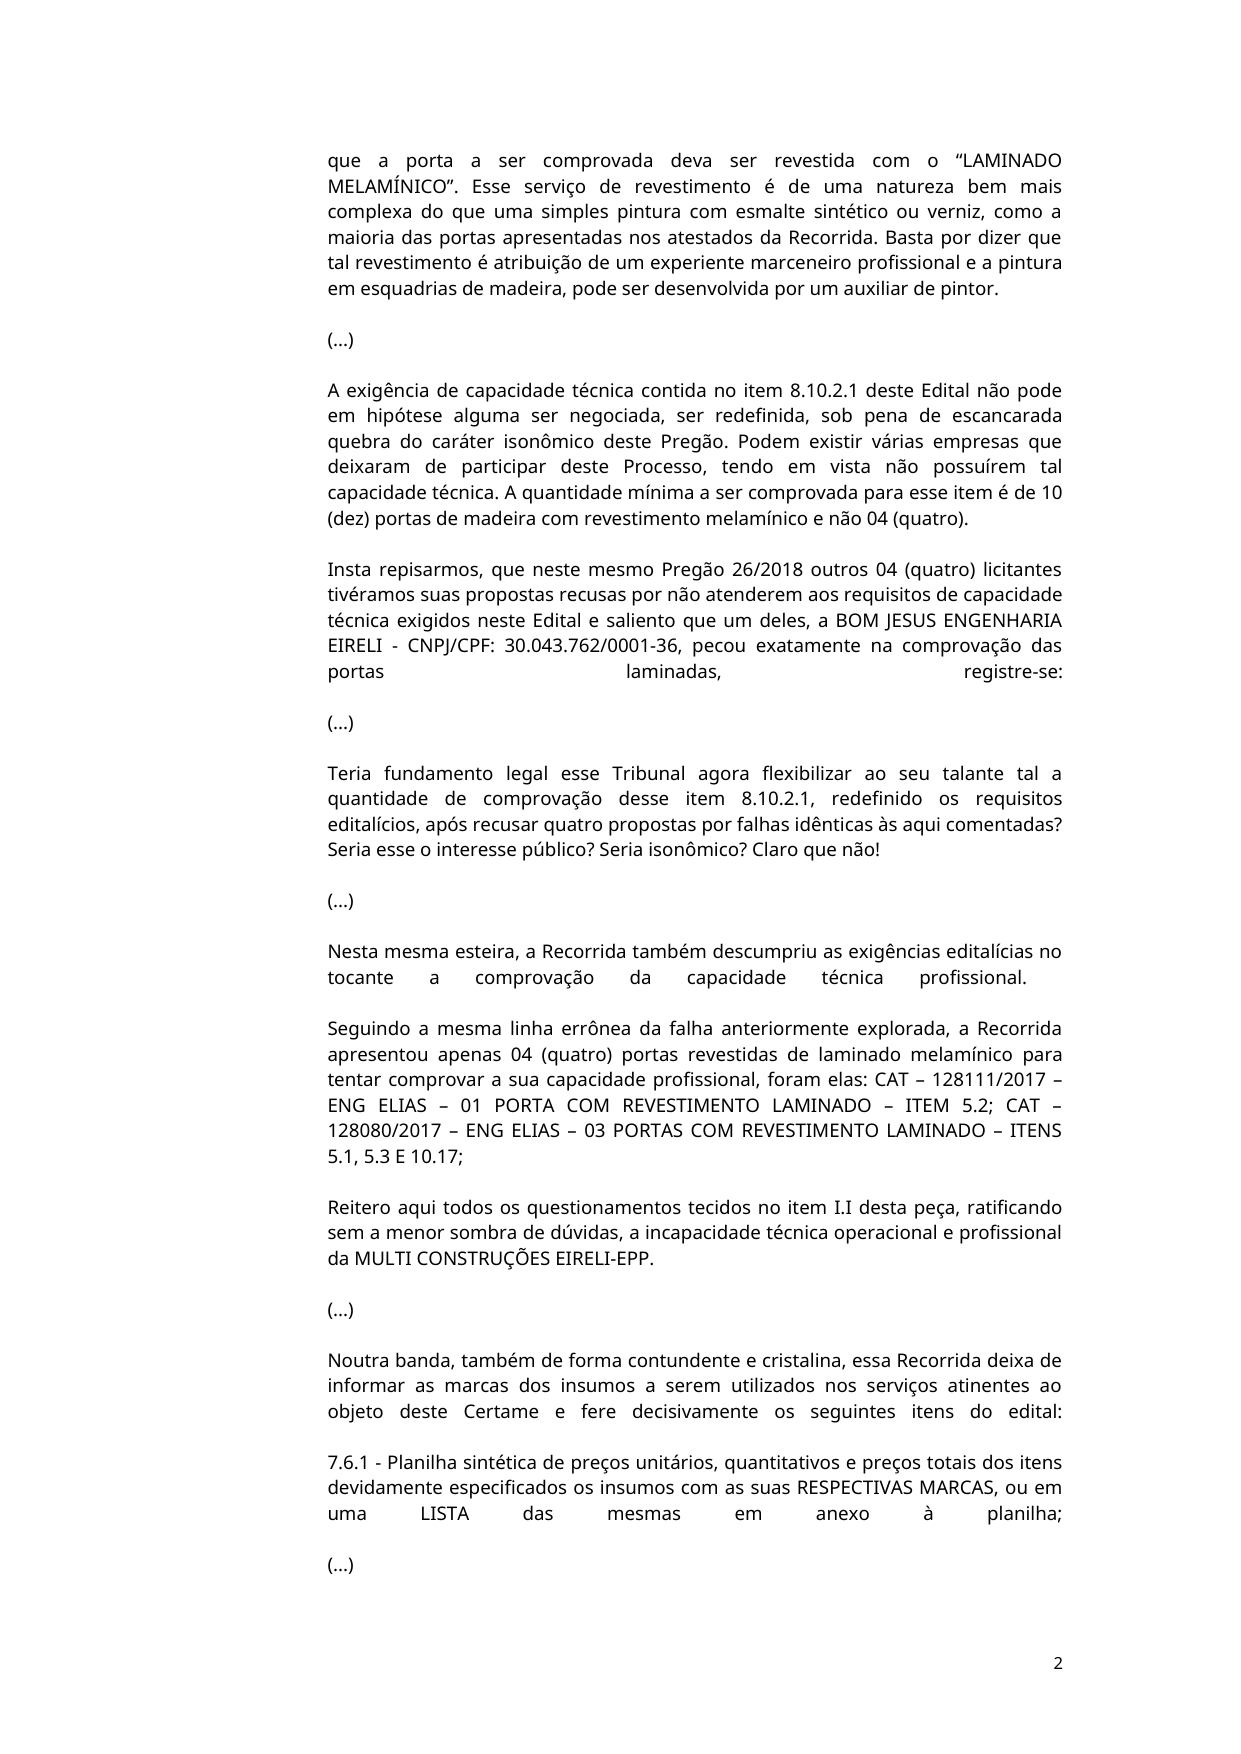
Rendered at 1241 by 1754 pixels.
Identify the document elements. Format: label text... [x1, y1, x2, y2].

text Insta repisarmos, que neste mesmo Pregão 26/2018 outros 04 (quatro) licitantes tivéramos suas propostas recusas por não atenderem aos requisitos de capacidade técnica exigidos neste Edital e saliento que um deles, a BOM JESUS ENGENHARIA EIRELI - CNPJ/CPF: 30.043.762/0001-36, pecou exatamente na comprovação das portas laminadas, registre-se: [327, 530, 1063, 709]
text (...) [327, 709, 1063, 734]
text que a porta a ser comprovada deva ser revestida com o “LAMINADO MELAMÍNICO”. Esse serviço de revestimento é de uma natureza bem mais complexa do que uma simples pintura com esmalte sintético ou verniz, como a maioria das portas apresentadas nos atestados da Recorrida. Basta por dizer que tal revestimento é atribuição de um experiente marceneiro profissional e a pintura em esquadrias de madeira, pode ser desenvolvida por um auxiliar de pintor. [327, 148, 1063, 301]
text A exigência de capacidade técnica contida no item 8.10.2.1 deste Edital não pode em hipótese alguma ser negociada, ser redefinida, sob pena de escancarada quebra do caráter isonômico deste Pregão. Podem existir várias empresas que deixaram de participar deste Processo, tendo em vista não possuírem tal capacidade técnica. A quantidade mínima a ser comprovada para esse item é de 10 (dez) portas de madeira com revestimento melamínico e não 04 (quatro). [327, 377, 1063, 530]
text Teria fundamento legal esse Tribunal agora flexibilizar ao seu talante tal a quantidade de comprovação desse item 8.10.2.1, redefinido os requisitos editalícios, após recusar quatro propostas por falhas idênticas às aqui comentadas? Seria esse o interesse público? Seria isonômico? Claro que não! [327, 734, 1063, 862]
text Nesta mesma esteira, a Recorrida também descumpriu as exigências editalícias no tocante a comprovação da capacidade técnica profissional. Seguindo a mesma linha errônea da falha anteriormente explorada, a Recorrida apresentou apenas 04 (quatro) portas revestidas de laminado melamínico para tentar comprovar a sua capacidade profissional, foram elas: CAT – 128111/2017 – ENG ELIAS – 01 PORTA COM REVESTIMENTO LAMINADO – ITEM 5.2; CAT – 128080/2017 – ENG ELIAS – 03 PORTAS COM REVESTIMENTO LAMINADO – ITENS 5.1, 5.3 E 10.17; [327, 939, 1063, 1168]
text (...) [327, 888, 1063, 913]
text (...) [327, 1296, 1063, 1322]
text (...) [327, 326, 1063, 352]
text Reitero aqui todos os questionamentos tecidos no item I.I desta peça, ratificando sem a menor sombra de dúvidas, a incapacidade técnica operacional e profissional da MULTI CONSTRUÇÕES EIRELI-EPP. [327, 1168, 1063, 1271]
text Noutra banda, também de forma contundente e cristalina, essa Recorrida deixa de informar as marcas dos insumos a serem utilizados nos serviços atinentes ao objeto deste Certame e fere decisivamente os seguintes itens do edital: 7.6.1 - Planilha sintética de preços unitários, quantitativos e preços totais dos itens devidamente especificados os insumos com as suas RESPECTIVAS MARCAS, ou em uma LISTA das mesmas em anexo à planilha; (...) [327, 1347, 1063, 1602]
